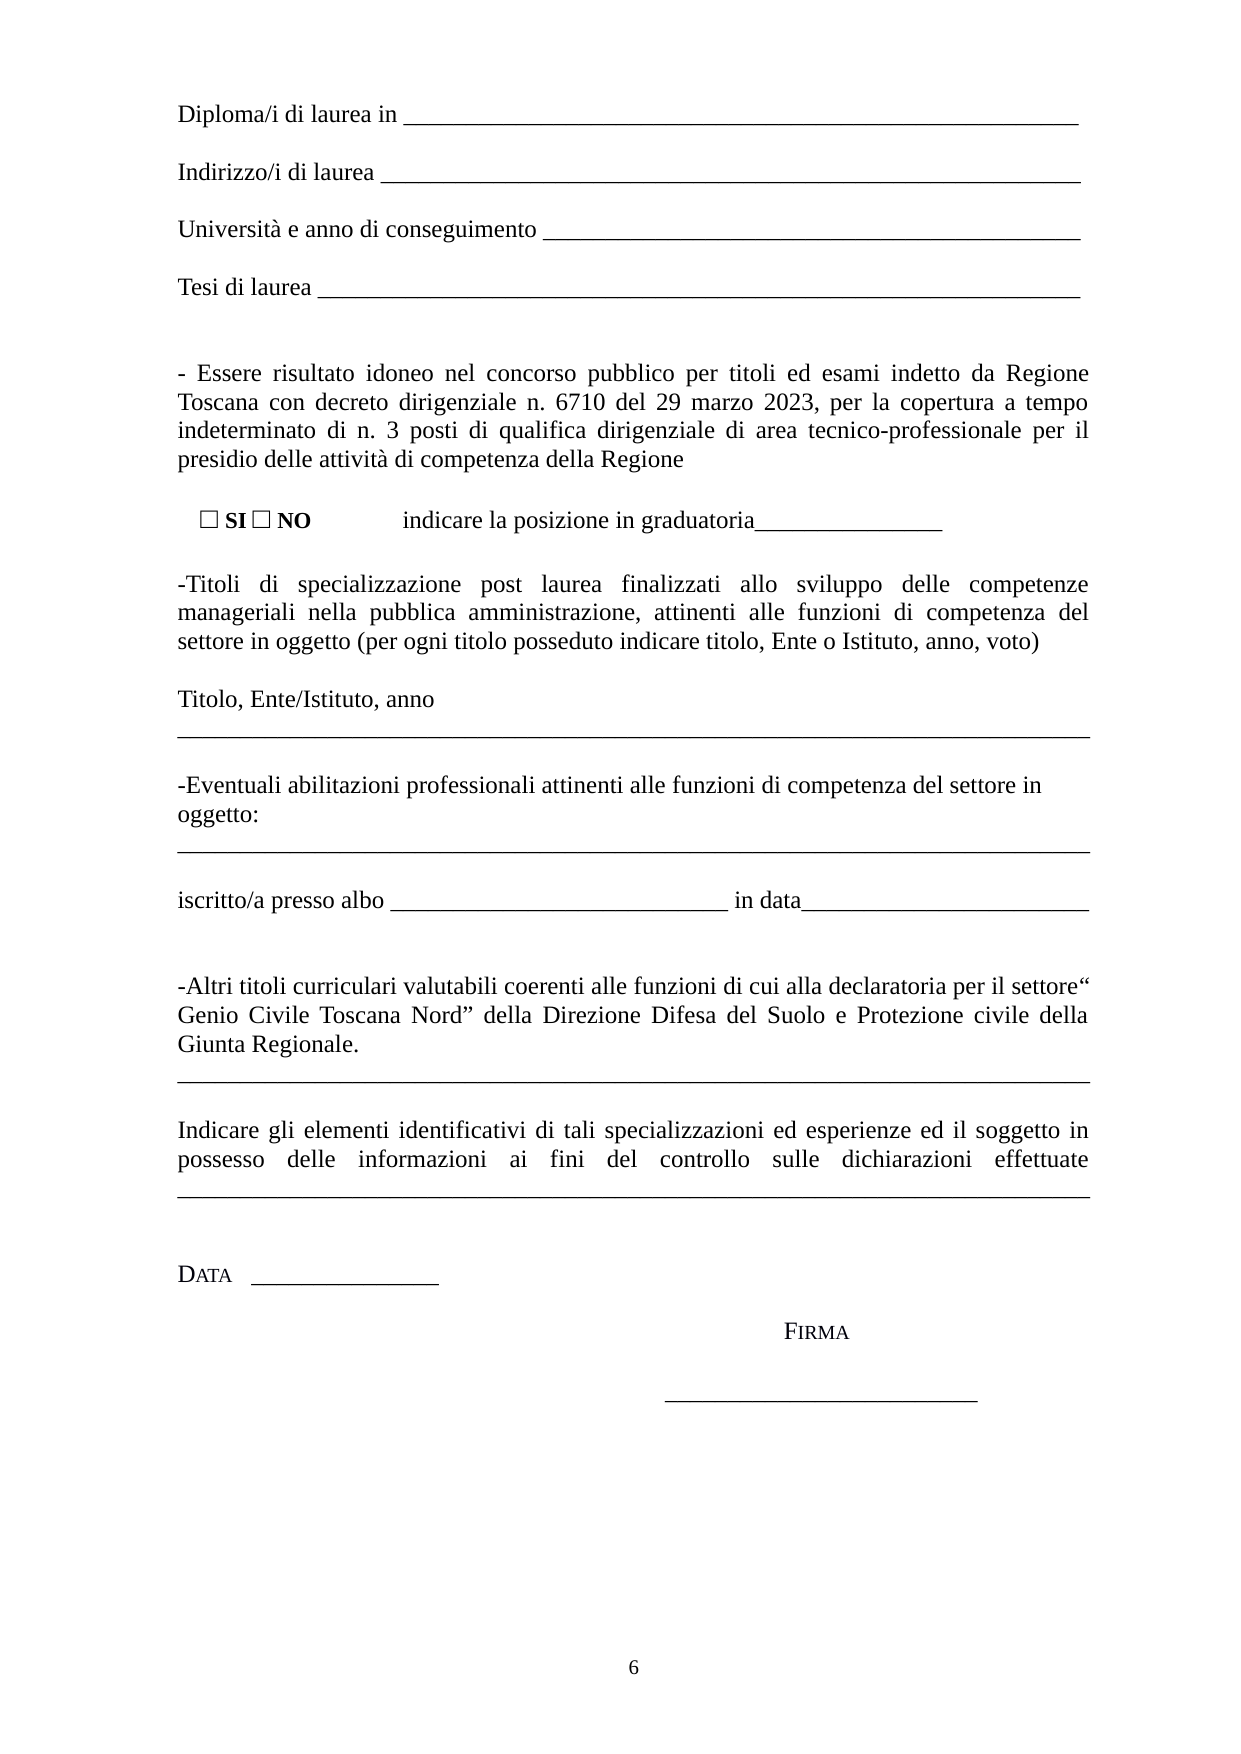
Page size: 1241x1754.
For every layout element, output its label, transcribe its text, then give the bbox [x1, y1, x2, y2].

text _________________________________________________________________________ [177, 712, 1090, 737]
text Università e anno di conseguimento ___________________________________________ [177, 214, 1090, 243]
text Firma [215, 1316, 1042, 1345]
text Indirizzo/i di laurea ________________________________________________________ [177, 157, 1090, 185]
text □ SI □ NO indicare la posizione in graduatoria_______________ [177, 502, 1090, 535]
text Diploma/i di laurea in ______________________________________________________ [177, 99, 1090, 128]
text iscritto/a presso albo ___________________________ in data_______________________ [177, 885, 1090, 914]
text _________________________________________________________________________ [177, 827, 1090, 852]
text -Titoli di specializzazione post laurea finalizzati allo sviluppo delle competenze manageriali nella pubblica amministrazione, attinenti alle funzioni di competenza del settore in oggetto (per ogni titolo posseduto indicare titolo, Ente o Istituto, anno, voto) [177, 569, 1090, 655]
text _________________________________________________________________________ [177, 1057, 1090, 1082]
text Data _______________ [177, 1259, 1042, 1287]
text -Altri titoli curriculari valutabili coerenti alle funzioni di cui alla declaratoria per il settore“ Genio Civile Toscana Nord” della Direzione Difesa del Suolo e Protezione civile della Giunta Regionale. [177, 971, 1090, 1057]
text Titolo, Ente/Istituto, anno [177, 684, 1090, 712]
text -Eventuali abilitazioni professionali attinenti alle funzioni di competenza del settore in oggetto: [177, 770, 1090, 827]
text - Essere risultato idoneo nel concorso pubblico per titoli ed esami indetto da Regione Toscana con decreto dirigenziale n. 6710 del 29 marzo 2023, per la copertura a tempo indeterminato di n. 3 posti di qualifica dirigenziale di area tecnico-professionale per il presidio delle attività di competenza della Regione [177, 358, 1090, 473]
text Indicare gli elementi identificativi di tali specializzazioni ed esperienze ed il soggetto in possesso delle informazioni ai fini del controllo sulle dichiarazioni effettuate _________________________________________________________________________ [177, 1115, 1090, 1197]
text Tesi di laurea _____________________________________________________________ [177, 272, 1090, 300]
text _________________________ [215, 1347, 1042, 1404]
